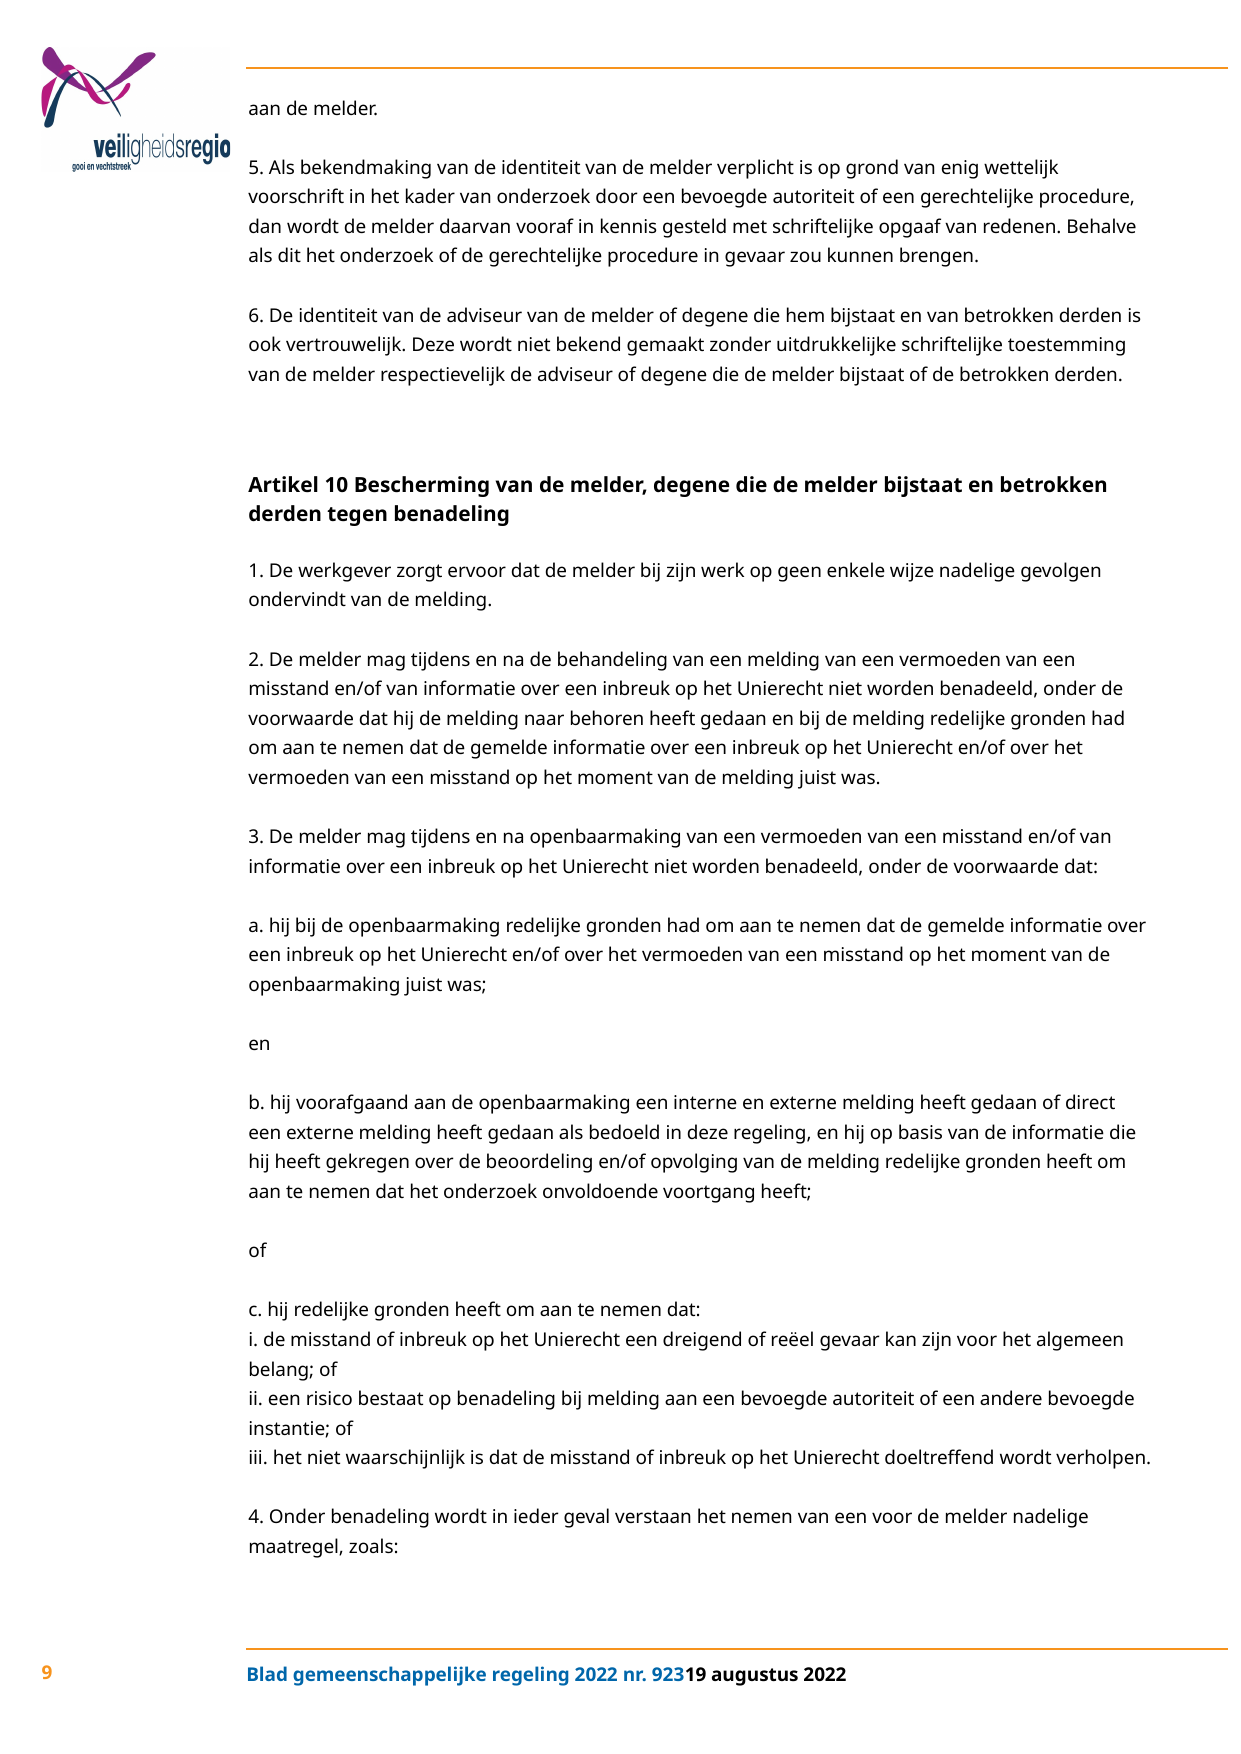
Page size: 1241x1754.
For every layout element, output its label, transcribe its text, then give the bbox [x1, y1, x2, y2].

text 3. De melder mag tijdens en na openbaarmaking van een vermoeden van een misstand en/of van informatie over een inbreuk op het Unierecht niet worden benadeeld, onder de voorwaarde dat: [248, 823, 1152, 879]
text i. de misstand of inbreuk op het Unierecht een dreigend of reëel gevaar kan zijn voor het algemeen belang; of [248, 1326, 1152, 1382]
text 5. Als bekendmaking van de identiteit van de melder verplicht is op grond van enig wettelijk voorschrift in het kader van onderzoek door een bevoegde autoriteit of een gerechtelijke procedure, dan wordt de melder daarvan vooraf in kennis gesteld met schriftelijke opgaaf van redenen. Behalve als dit het onderzoek of de gerechtelijke procedure in gevaar zou kunnen brengen. [248, 154, 1152, 268]
picture [41, 47, 231, 172]
text of [248, 1237, 1152, 1263]
text en [248, 1030, 1152, 1056]
text aan de melder. [248, 95, 1152, 121]
text 1. De werkgever zorgt ervoor dat de melder bij zijn werk op geen enkele wijze nadelige gevolgen ondervindt van de melding. [248, 557, 1152, 612]
text 6. De identiteit van de adviseur van de melder of degene die hem bijstaat en van betrokken derden is ook vertrouwelijk. Deze wordt niet bekend gemaakt zonder uitdrukkelijke schriftelijke toestemming van de melder respectievelijk de adviseur of degene die de melder bijstaat of de betrokken derden. [248, 302, 1152, 387]
text ii. een risico bestaat op benadeling bij melding aan een bevoegde autoriteit of een andere bevoegde instantie; of [248, 1385, 1152, 1441]
text iii. het niet waarschijnlijk is dat de misstand of inbreuk op het Unierecht doeltreffend wordt verholpen. [248, 1444, 1152, 1470]
text b. hij voorafgaand aan de openbaarmaking een interne en externe melding heeft gedaan of direct een externe melding heeft gedaan als bedoeld in deze regeling, en hij op basis van de informatie die hij heeft gekregen over de beoordeling en/of opvolging van de melding redelijke gronden heeft om aan te nemen dat het onderzoek onvoldoende voortgang heeft; [248, 1089, 1152, 1204]
text a. hij bij de openbaarmaking redelijke gronden had om aan te nemen dat de gemelde informatie over een inbreuk op het Unierecht en/of over het vermoeden van een misstand op het moment van de openbaarmaking juist was; [248, 912, 1152, 997]
text c. hij redelijke gronden heeft om aan te nemen dat: [248, 1297, 1152, 1322]
text 4. Onder benadeling wordt in ieder geval verstaan het nemen van een voor de melder nadelige maatregel, zoals: [248, 1504, 1152, 1559]
text 2. De melder mag tijdens en na de behandeling van een melding van een vermoeden van een misstand en/of van informatie over een inbreuk op het Unierecht niet worden benadeeld, onder de voorwaarde dat hij de melding naar behoren heeft gedaan en bij de melding redelijke gronden had om aan te nemen dat de gemelde informatie over een inbreuk op het Unierecht en/of over het vermoeden van een misstand op het moment van de melding juist was. [248, 646, 1152, 790]
text Artikel 10 Bescherming van de melder, degene die de melder bijstaat en betrokken derden tegen benadeling [248, 471, 1152, 527]
